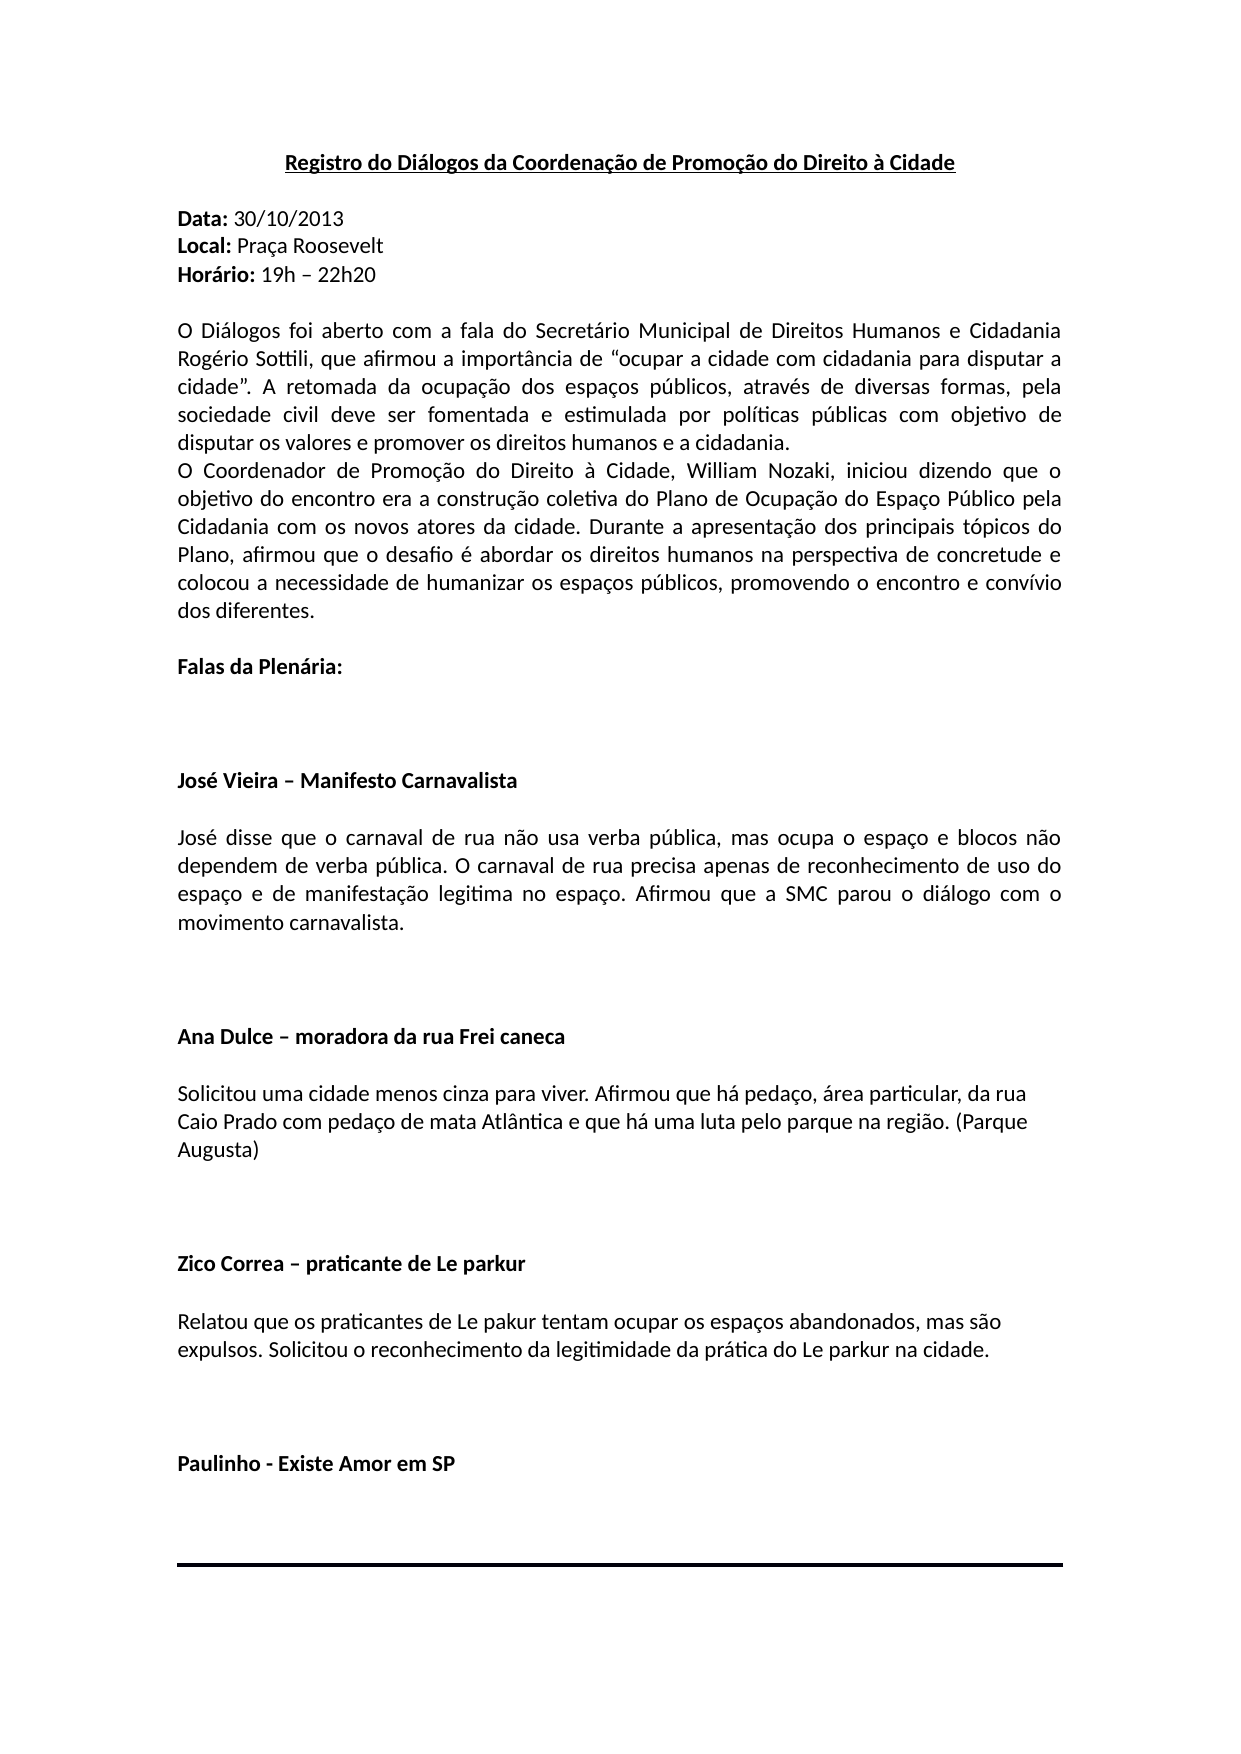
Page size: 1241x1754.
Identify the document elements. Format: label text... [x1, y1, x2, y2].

text Paulinho - Existe Amor em SP [177, 1449, 1063, 1477]
text Falas da Plenária: [177, 652, 1063, 680]
text Horário: 19h – 22h20 [177, 260, 1063, 288]
text Local: Praça Roosevelt [177, 232, 1063, 260]
text Registro do Diálogos da Coordenação de Promoção do Direito à Cidade [177, 148, 1063, 176]
text Relatou que os praticantes de Le pakur tentam ocupar os espaços abandonados, mas são expulsos. Solicitou o reconhecimento da legitimidade da prática do Le parkur na cidade. [177, 1307, 1063, 1363]
text O Diálogos foi aberto com a fala do Secretário Municipal de Direitos Humanos e Cidadania Rogério Sottili, que afirmou a importância de “ocupar a cidade com cidadania para disputar a cidade”. A retomada da ocupação dos espaços públicos, através de diversas formas, pela sociedade civil deve ser fomentada e estimulada por políticas públicas com objetivo de disputar os valores e promover os direitos humanos e a cidadania. [177, 316, 1063, 456]
text Data: 30/10/2013 [177, 204, 1063, 232]
text O Coordenador de Promoção do Direito à Cidade, William Nozaki, iniciou dizendo que o objetivo do encontro era a construção coletiva do Plano de Ocupação do Espaço Público pela Cidadania com os novos atores da cidade. Durante a apresentação dos principais tópicos do Plano, afirmou que o desafio é abordar os direitos humanos na perspectiva de concretude e colocou a necessidade de humanizar os espaços públicos, promovendo o encontro e convívio dos diferentes. [177, 456, 1063, 624]
text Ana Dulce – moradora da rua Frei caneca [177, 1022, 1063, 1050]
text José disse que o carnaval de rua não usa verba pública, mas ocupa o espaço e blocos não dependem de verba pública. O carnaval de rua precisa apenas de reconhecimento de uso do espaço e de manifestação legitima no espaço. Afirmou que a SMC parou o diálogo com o movimento carnavalista. [177, 823, 1063, 936]
text José Vieira – Manifesto Carnavalista [177, 766, 1063, 794]
text Zico Correa – praticante de Le parkur [177, 1249, 1063, 1278]
text Solicitou uma cidade menos cinza para viver. Afirmou que há pedaço, área particular, da rua Caio Prado com pedaço de mata Atlântica e que há uma luta pelo parque na região. (Parque Augusta) [177, 1079, 1063, 1163]
